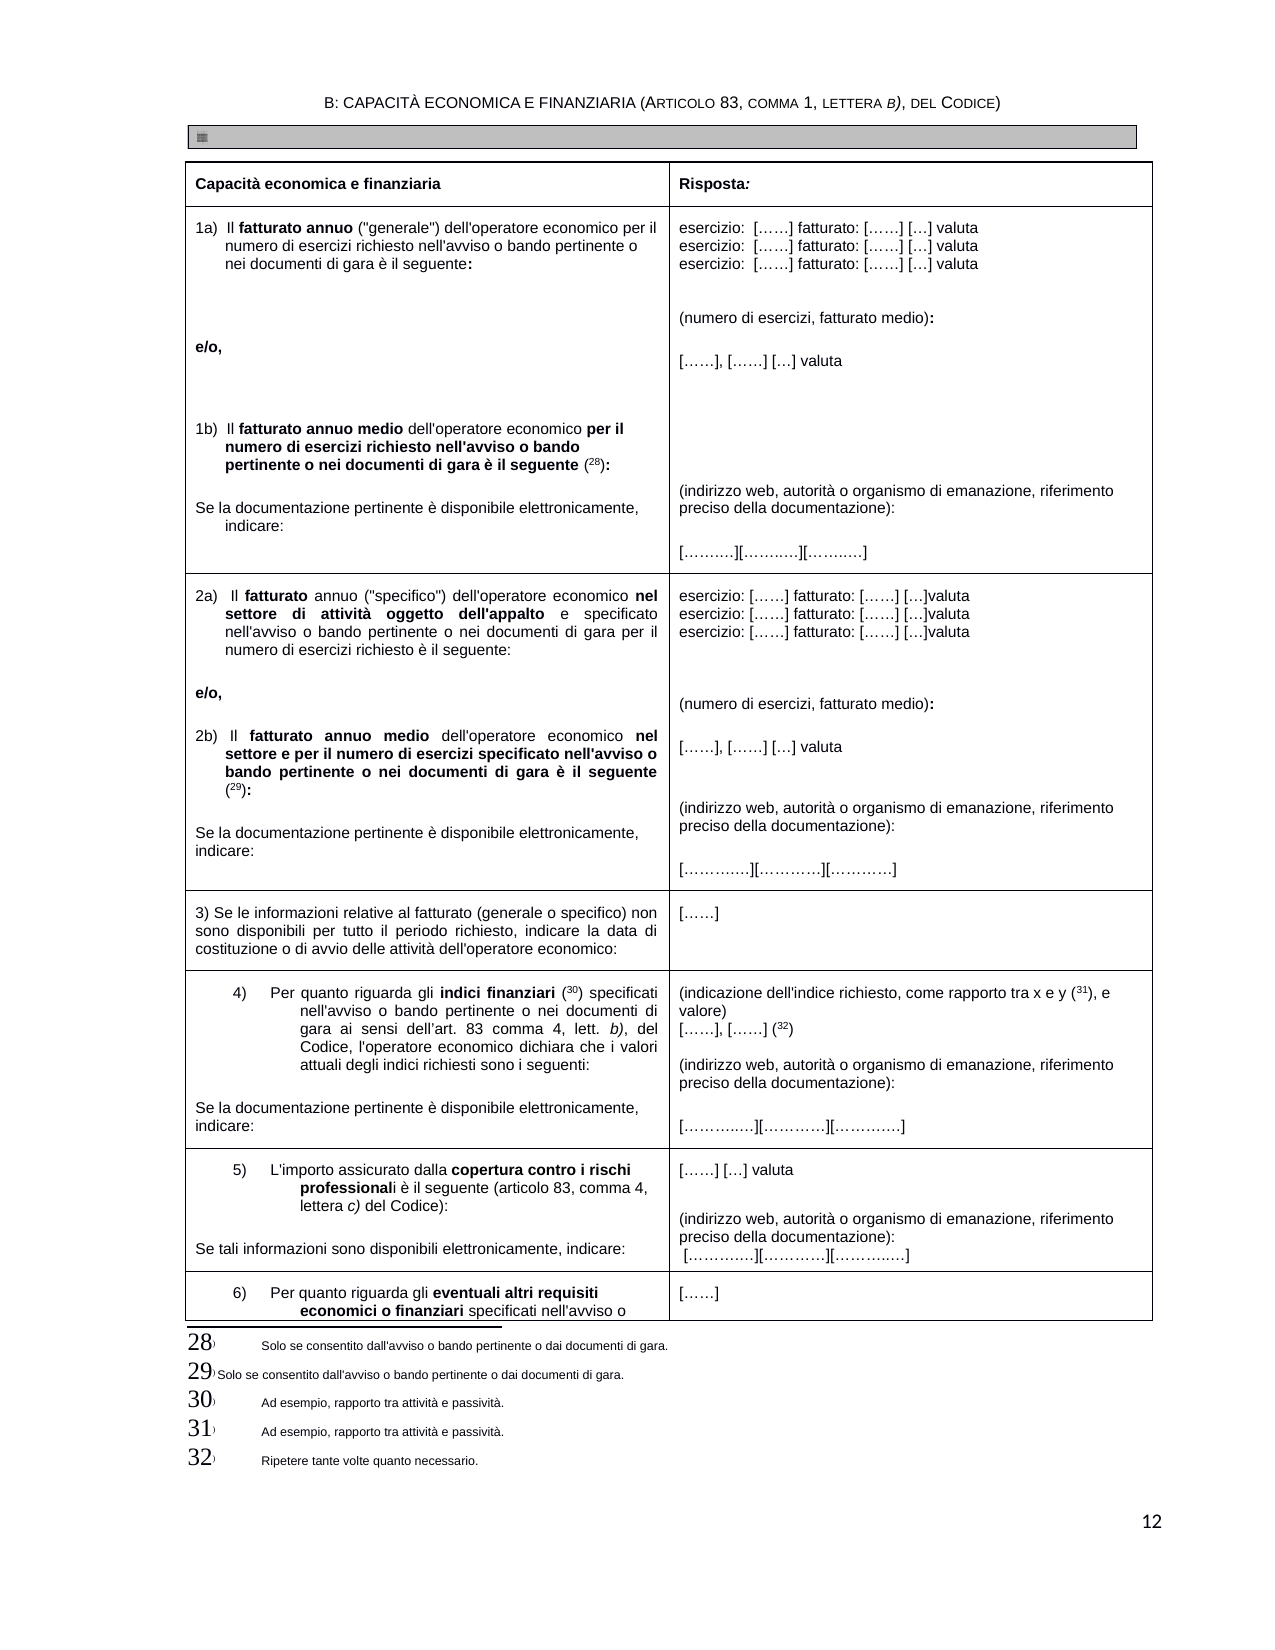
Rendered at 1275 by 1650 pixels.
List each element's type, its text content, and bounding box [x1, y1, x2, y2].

table_cell L'importo assicurato dalla copertura contro i rischi professionali è il seguente (articolo 83, comma 4, lettera c) del Codice): Se tali informazioni sono disponibili elettronicamente, indicare: [186, 1149, 669, 1271]
table_header Capacità economica e finanziaria [186, 163, 669, 206]
table_cell esercizio: [……] fatturato: [……] […]valuta esercizio: [……] fatturato: [……] […]valuta esercizio: [……] fatturato: [……] […]valuta (numero di esercizi, fatturato medio): [……], [……] […] valuta (indirizzo web, autorità o organismo di emanazione, riferimento preciso della documentazione): [……….…][…………][…………] [670, 574, 1152, 890]
table_cell [……] […] valuta (indirizzo web, autorità o organismo di emanazione, riferimento preciso della documentazione): [……….…][…………][………..…] [670, 1149, 1152, 1271]
table_cell esercizio: [……] fatturato: [……] […] valuta esercizio: [……] fatturato: [……] […] valuta esercizio: [……] fatturato: [……] […] valuta (numero di esercizi, fatturato medio): [……], [……] […] valuta (indirizzo web, autorità o organismo di emanazione, riferimento preciso della documentazione): […….…][……..…][……..…] [670, 207, 1152, 573]
title B: Capacità economica e finanziaria (Articolo 83, comma 1, lettera b), del Codice) [187, 93, 1137, 112]
table_cell [……] [670, 1272, 1152, 1320]
text Tale Sezione è da compilare solo se le informazioni sono state richieste espressamente dall’amministrazione aggiudicatrice o dall’ente aggiudicatore nell’avviso o bando pertinente o nei documenti di gara. [189, 126, 1136, 148]
table_cell 2a) Il fatturato annuo ("specifico") dell'operatore economico nel settore di attività oggetto dell'appalto e specificato nell'avviso o bando pertinente o nei documenti di gara per il numero di esercizi richiesto è il seguente: e/o, 2b) Il fatturato annuo medio dell'operatore economico nel settore e per il numero di esercizi specificato nell'avviso o bando pertinente o nei documenti di gara è il seguente (): Se la documentazione pertinente è disponibile elettronicamente, indicare: [186, 574, 669, 890]
table_cell Per quanto riguarda gli indici finanziari () specificati nell'avviso o bando pertinente o nei documenti di gara ai sensi dell’art. 83 comma 4, lett. b), del Codice, l'operatore economico dichiara che i valori attuali degli indici richiesti sono i seguenti: Se la documentazione pertinente è disponibile elettronicamente, indicare: [186, 971, 669, 1147]
table_cell (indicazione dell'indice richiesto, come rapporto tra x e y (), e valore) [……], [……] () (indirizzo web, autorità o organismo di emanazione, riferimento preciso della documentazione): [………..…][…………][……….…] [670, 971, 1152, 1147]
table_cell 3) Se le informazioni relative al fatturato (generale o specifico) non sono disponibili per tutto il periodo richiesto, indicare la data di costituzione o di avvio delle attività dell'operatore economico: [186, 891, 669, 970]
table_header Risposta: [670, 163, 1152, 206]
table_cell Per quanto riguarda gli eventuali altri requisiti economici o finanziari specificati nell'avviso o [186, 1272, 669, 1320]
table_cell [……] [670, 891, 1152, 970]
table_cell 1a) Il fatturato annuo ("generale") dell'operatore economico per il numero di esercizi richiesto nell'avviso o bando pertinente o nei documenti di gara è il seguente: e/o, 1b) Il fatturato annuo medio dell'operatore economico per il numero di esercizi richiesto nell'avviso o bando pertinente o nei documenti di gara è il seguente (): Se la documentazione pertinente è disponibile elettronicamente, indicare: [186, 207, 669, 573]
